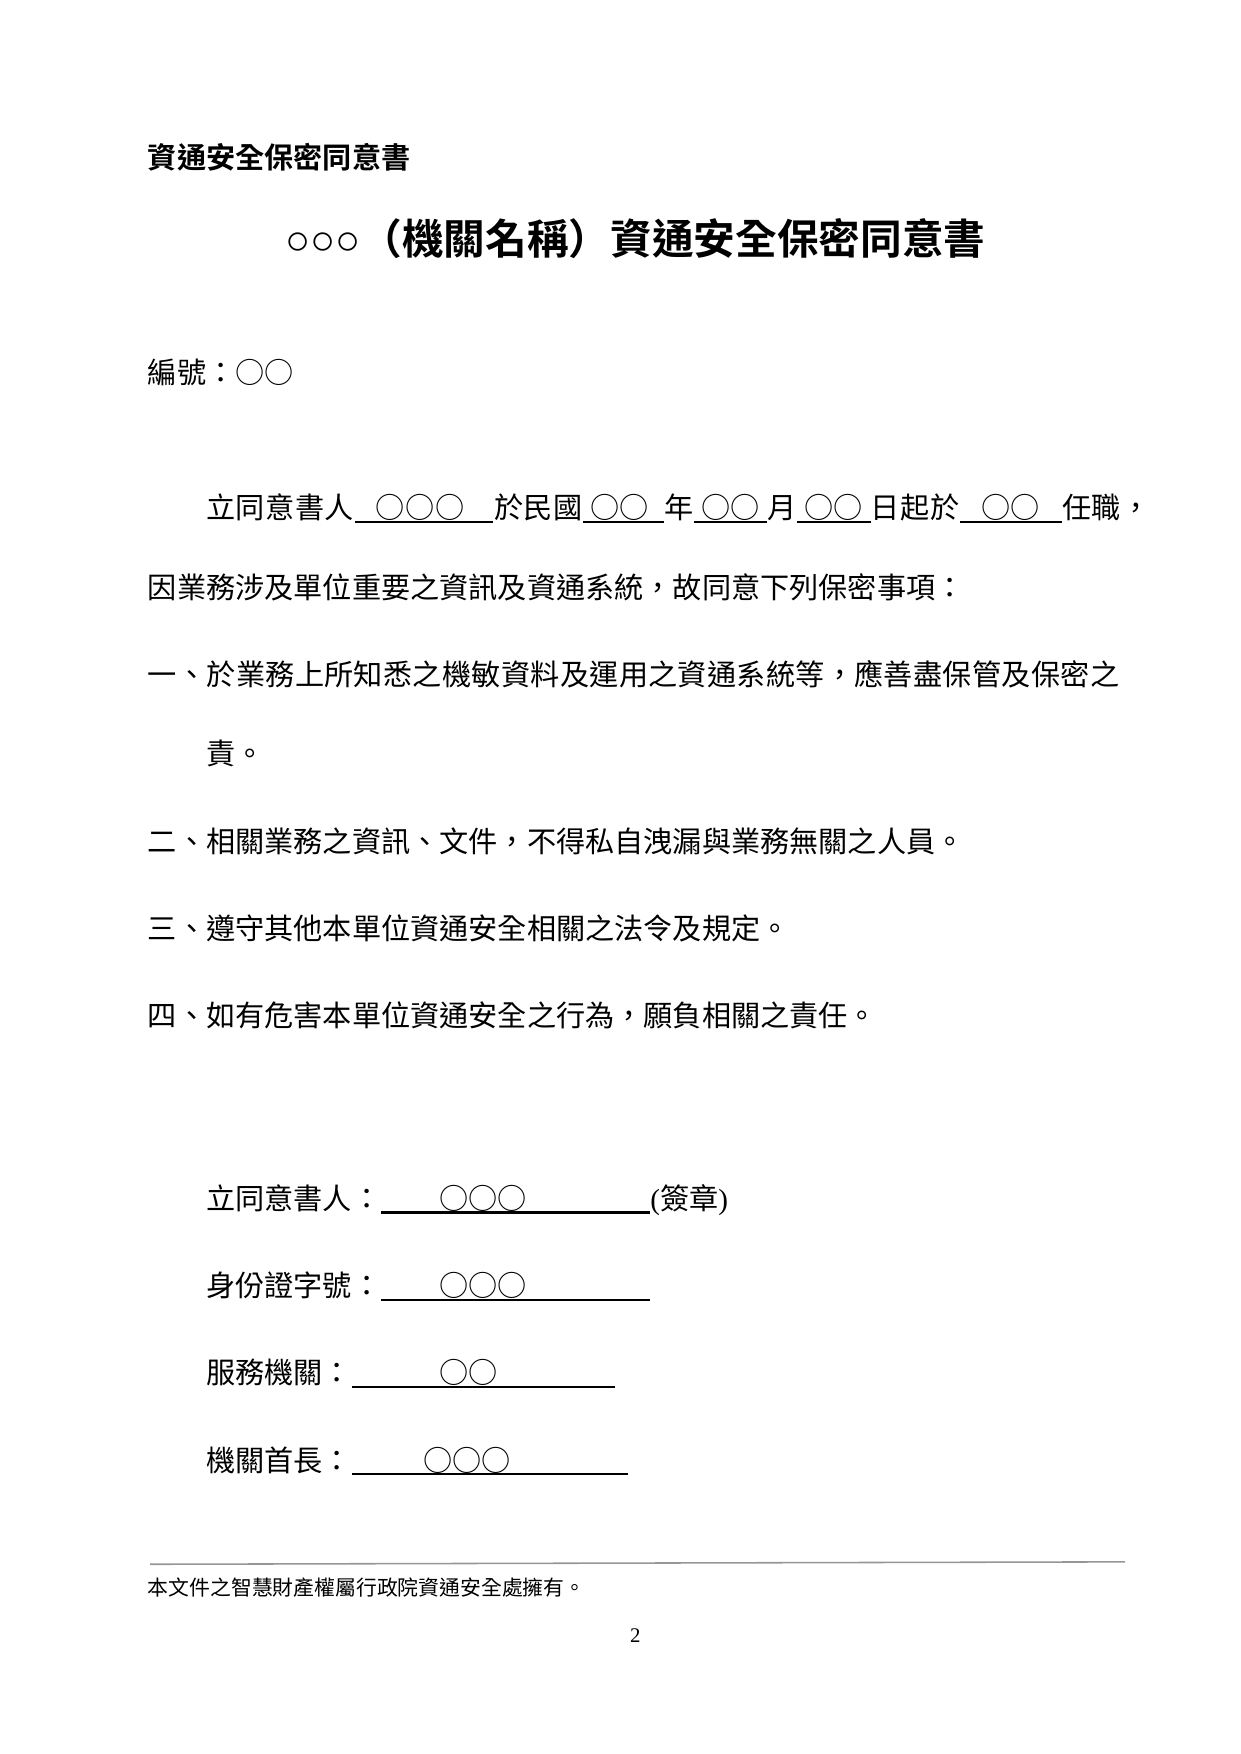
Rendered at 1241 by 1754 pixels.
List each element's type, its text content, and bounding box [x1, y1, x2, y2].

text ○○○（機關名稱）資通安全保密同意書 [148, 197, 1122, 276]
text 三、遵守其他本單位資通安全相關之法令及規定。 [148, 887, 1122, 966]
text 服務機關： ○○ [148, 1331, 1122, 1411]
text 四、如有危害本單位資通安全之行為，願負相關之責任。 [148, 974, 1122, 1054]
text 編號：○○ [148, 331, 1122, 411]
text 一、於業務上所知悉之機敏資料及運用之資通系統等，應善盡保管及保密之責。 [148, 633, 1122, 792]
text 二、相關業務之資訊、文件，不得私自洩漏與業務無關之人員。 [148, 800, 1122, 879]
text 機關首長： ○○○ [148, 1419, 1122, 1498]
text 身份證字號： ○○○ [148, 1244, 1122, 1323]
text 立同意書人： ○○○ (簽章) [148, 1157, 1122, 1236]
text 立同意書人 ○○○ 於民國 ○○ 年 ○○ 月 ○○ 日起於 ○○ 任職，因業務涉及單位重要之資訊及資通系統，故同意下列保密事項： [148, 466, 1122, 625]
subtitle 資通安全保密同意書 [148, 134, 1122, 177]
